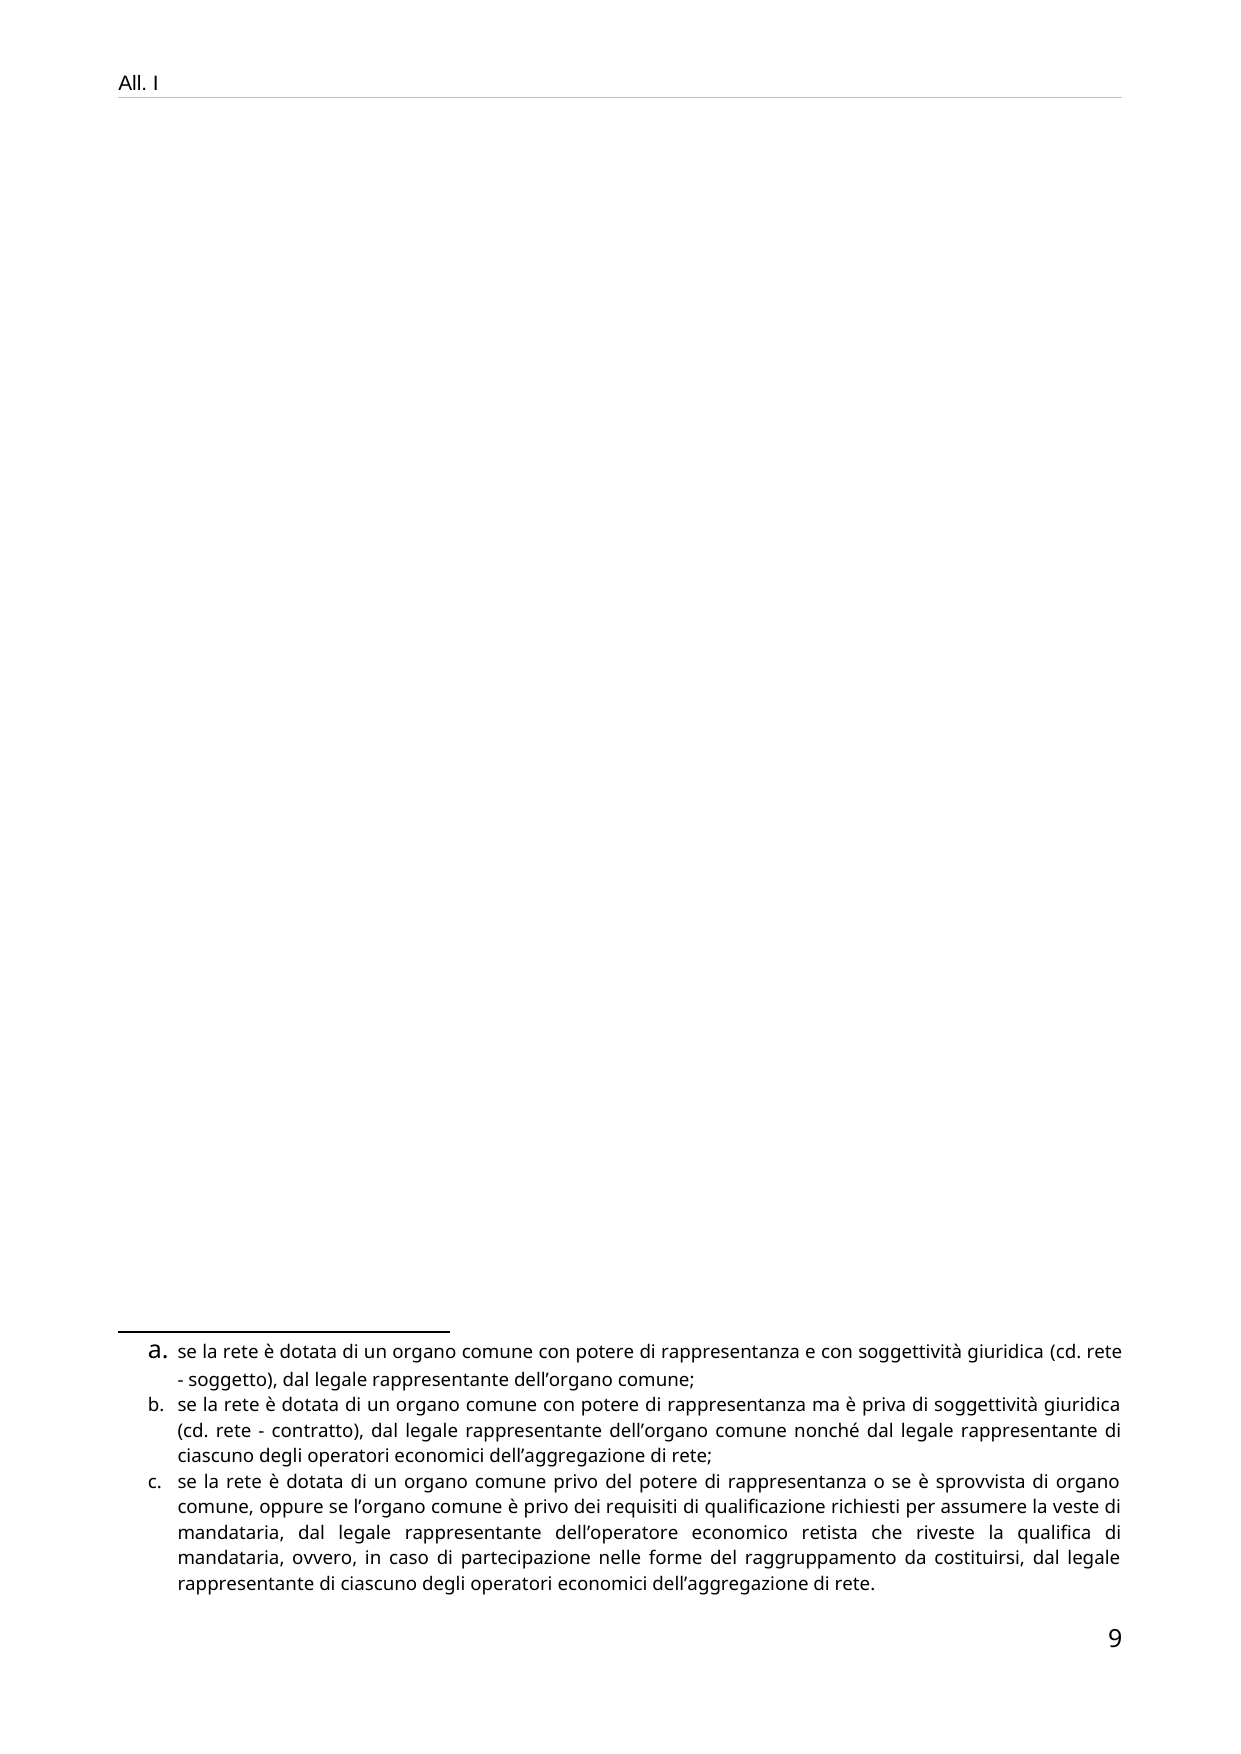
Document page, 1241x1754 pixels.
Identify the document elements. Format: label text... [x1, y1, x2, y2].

list se la rete è dotata di un organo comune con potere di rappresentanza e con soggettività giuridica (cd. rete - soggetto), dal legale rappresentante dell’organo comune; [148, 1332, 1122, 1391]
list se la rete è dotata di un organo comune con potere di rappresentanza ma è priva di soggettività giuridica (cd. rete - contratto), dal legale rappresentante dell’organo comune nonché dal legale rappresentante di ciascuno degli operatori economici dell’aggregazione di rete; [148, 1391, 1122, 1468]
list se la rete è dotata di un organo comune privo del potere di rappresentanza o se è sprovvista di organo comune, oppure se l’organo comune è privo dei requisiti di qualificazione richiesti per assumere la veste di mandataria, dal legale rappresentante dell’operatore economico retista che riveste la qualifica di mandataria, ovvero, in caso di partecipazione nelle forme del raggruppamento da costituirsi, dal legale rappresentante di ciascuno degli operatori economici dell’aggregazione di rete. [148, 1468, 1122, 1596]
